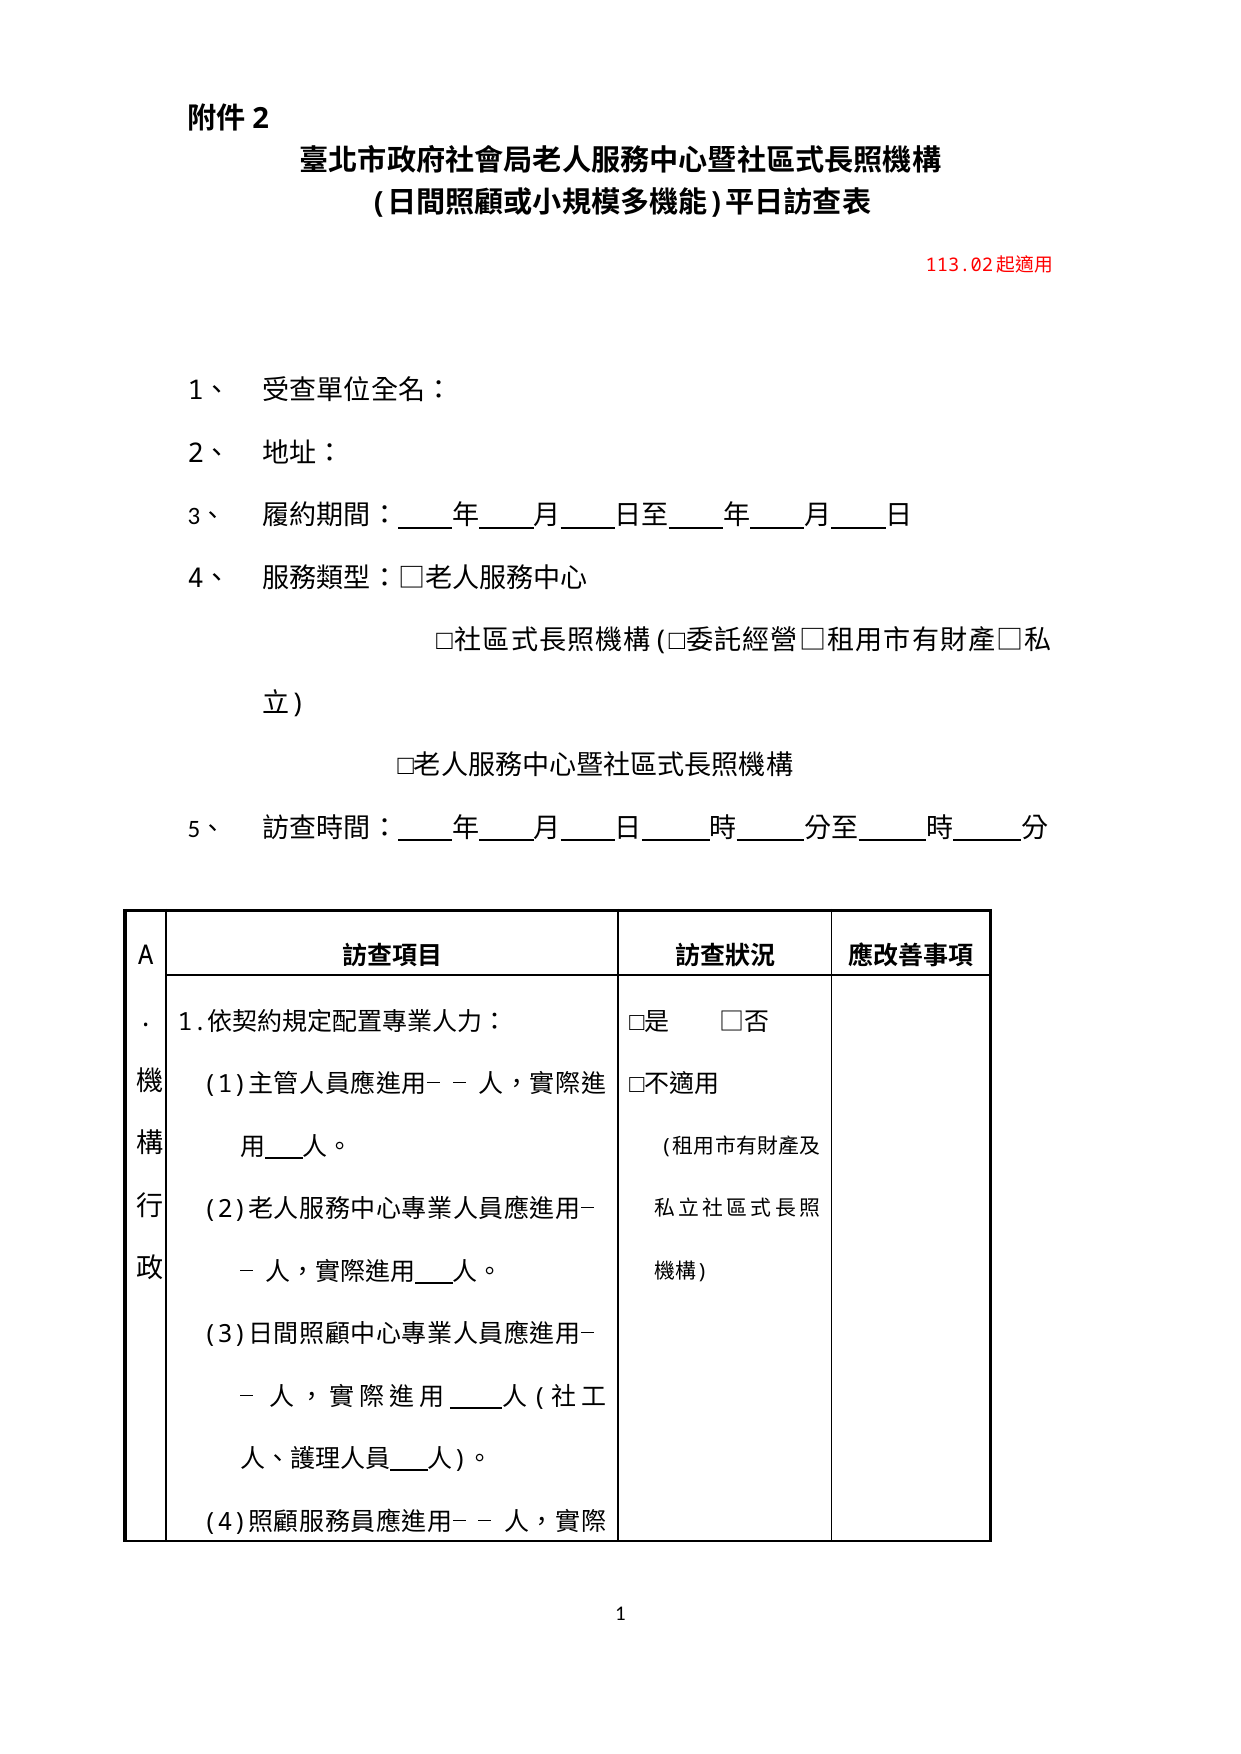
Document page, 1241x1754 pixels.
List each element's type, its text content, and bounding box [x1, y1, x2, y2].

text (日間照顧或小規模多機能)平日訪查表 [187, 179, 1053, 221]
table_header a.機構行政 [127, 912, 165, 1540]
text □社區式長照機構(□委託經營□租用市有財產□私立) [262, 596, 1053, 721]
table_header 應改善事項 [832, 912, 989, 974]
list 地址： [187, 409, 1053, 471]
text 113.02起適用 [187, 221, 1053, 284]
text 附件2 [187, 94, 1053, 137]
table_header 訪查項目 [167, 912, 617, 974]
text □老人服務中心暨社區式長照機構 [397, 721, 1053, 784]
table_cell [832, 976, 989, 1540]
list 服務類型：□老人服務中心 [187, 534, 1053, 596]
table_header 訪查狀況 [619, 912, 831, 974]
table_cell 1.依契約規定配置專業人力： (1)主管人員應進用╴╴人，實際進用 人。 (2)老人服務中心專業人員應進用╴╴人，實際進用 人。 (3)日間照顧中心專業人員應進用╴╴人，實際進用 人(社工 人、護理人員 人)。 (4)照顧服務員應進用╴╴人，實際 [167, 976, 617, 1540]
table_cell □是 □否 □不適用 (租用市有財產及私立社區式長照機構) [619, 976, 831, 1540]
list 訪查時間： 年 月 日 時 分至 時 分 [187, 784, 1053, 846]
list 受查單位全名： [187, 346, 1053, 409]
text 臺北市政府社會局老人服務中心暨社區式長照機構 [187, 137, 1053, 179]
list 履約期間： 年 月 日至 年 月 日 [187, 471, 1053, 534]
